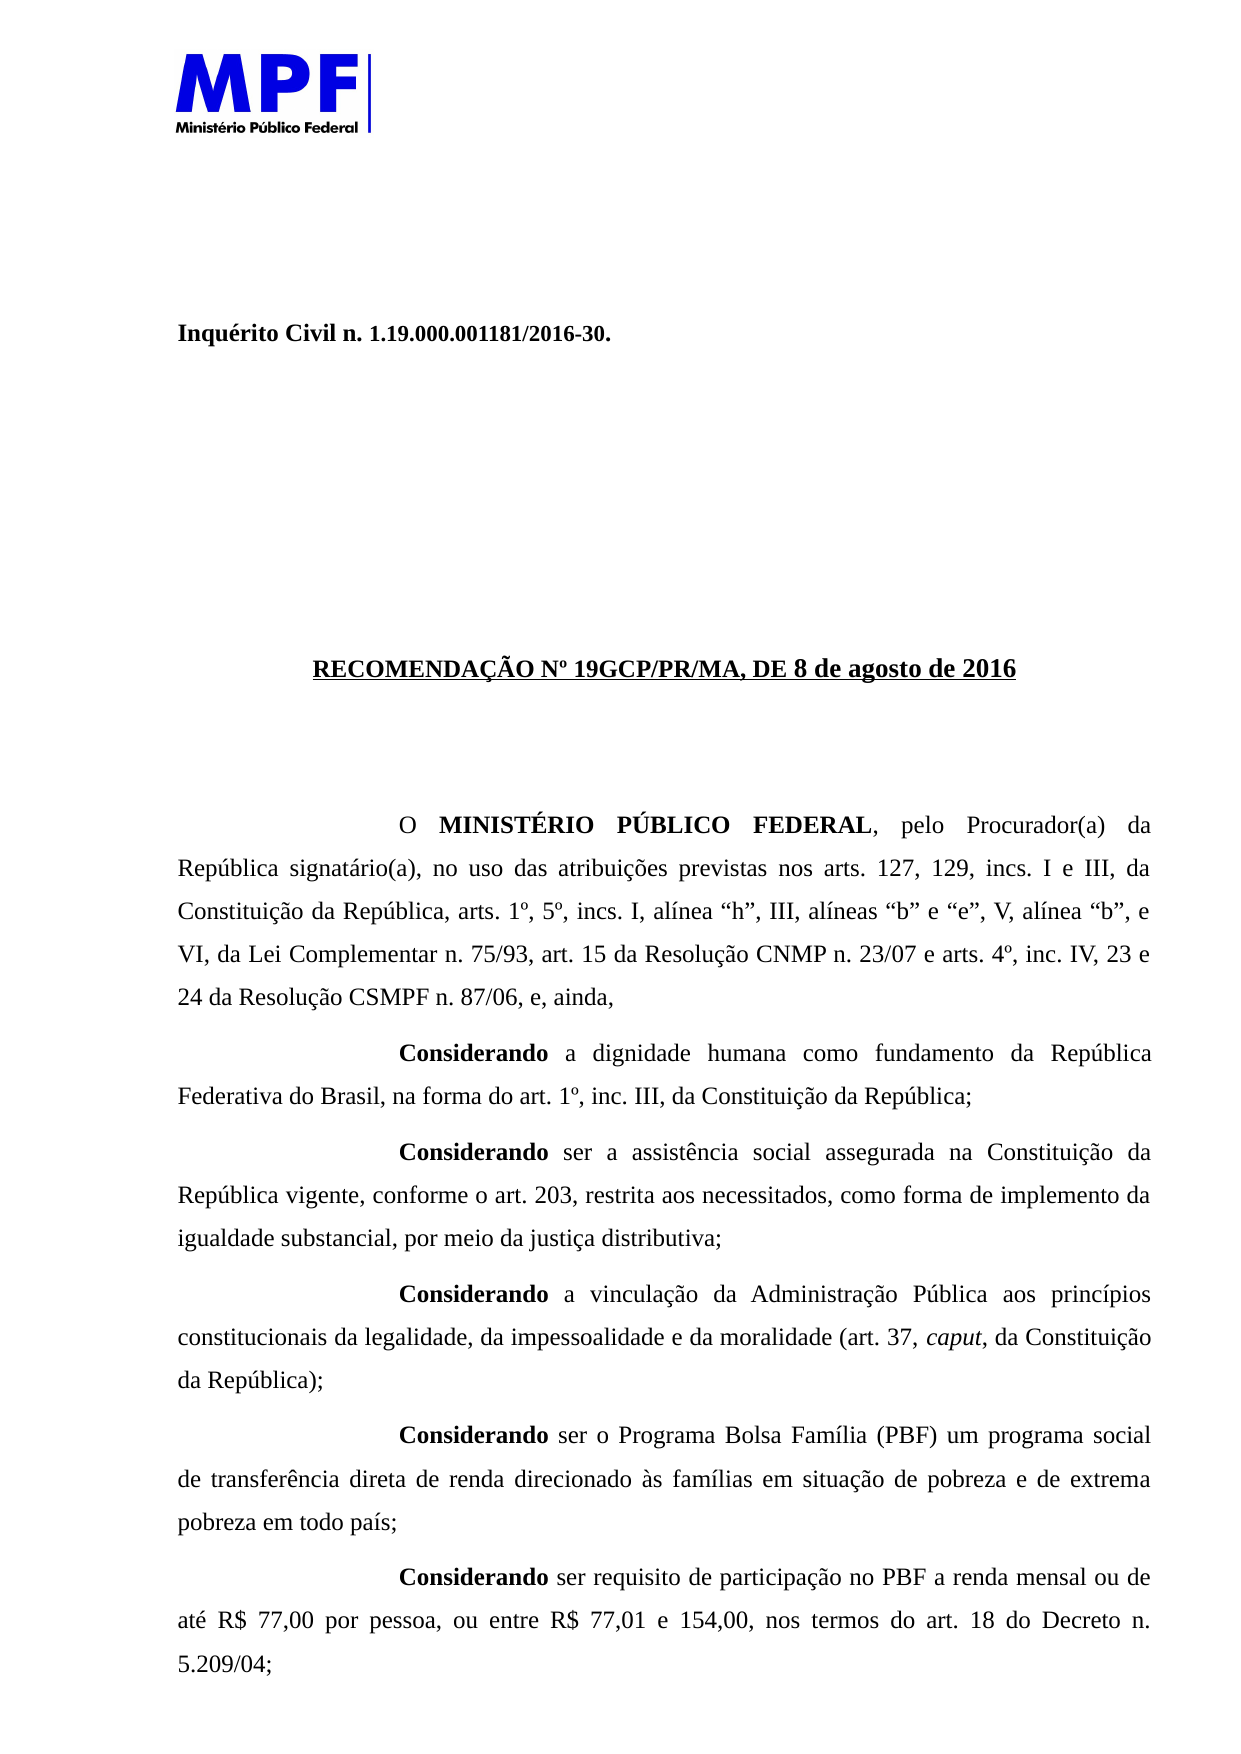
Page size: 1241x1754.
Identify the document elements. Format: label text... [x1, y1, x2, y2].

picture [173, 49, 374, 138]
text Considerando ser o Programa Bolsa Família (PBF) um programa social de transferência direta de renda direcionado às famílias em situação de pobreza e de extrema pobreza em todo país; [177, 1421, 1152, 1536]
text O MINISTÉRIO PÚBLICO FEDERAL, pelo Procurador(a) da República signatário(a), no uso das atribuições previstas nos arts. 127, 129, incs. I e III, da Constituição da República, arts. 1º, 5º, incs. I, alínea “h”, III, alíneas “b” e “e”, V, alínea “b”, e VI, da Lei Complementar n. 75/93, art. 15 da Resolução CNMP n. 23/07 e arts. 4º, inc. IV, 23 e 24 da Resolução CSMPF n. 87/06, e, ainda, [177, 810, 1152, 1011]
subtitle RECOMENDAÇÃO Nº 19GCP/PR/MA, DE 8 de agosto de 2016 [177, 652, 1152, 683]
text Considerando ser a assistência social assegurada na Constituição da República vigente, conforme o art. 203, restrita aos necessitados, como forma de implemento da igualdade substancial, por meio da justiça distributiva; [177, 1137, 1152, 1252]
text Considerando a vinculação da Administração Pública aos princípios constitucionais da legalidade, da impessoalidade e da moralidade (art. 37, caput, da Constituição da República); [177, 1279, 1152, 1394]
text Inquérito Civil n. 1.19.000.001181/2016-30. [177, 318, 1152, 347]
text Considerando a dignidade humana como fundamento da República Federativa do Brasil, na forma do art. 1º, inc. III, da Constituição da República; [177, 1038, 1152, 1110]
text Considerando ser requisito de participação no PBF a renda mensal ou de até R$ 77,00 por pessoa, ou entre R$ 77,01 e 154,00, nos termos do art. 18 do Decreto n. 5.209/04; [177, 1562, 1152, 1677]
